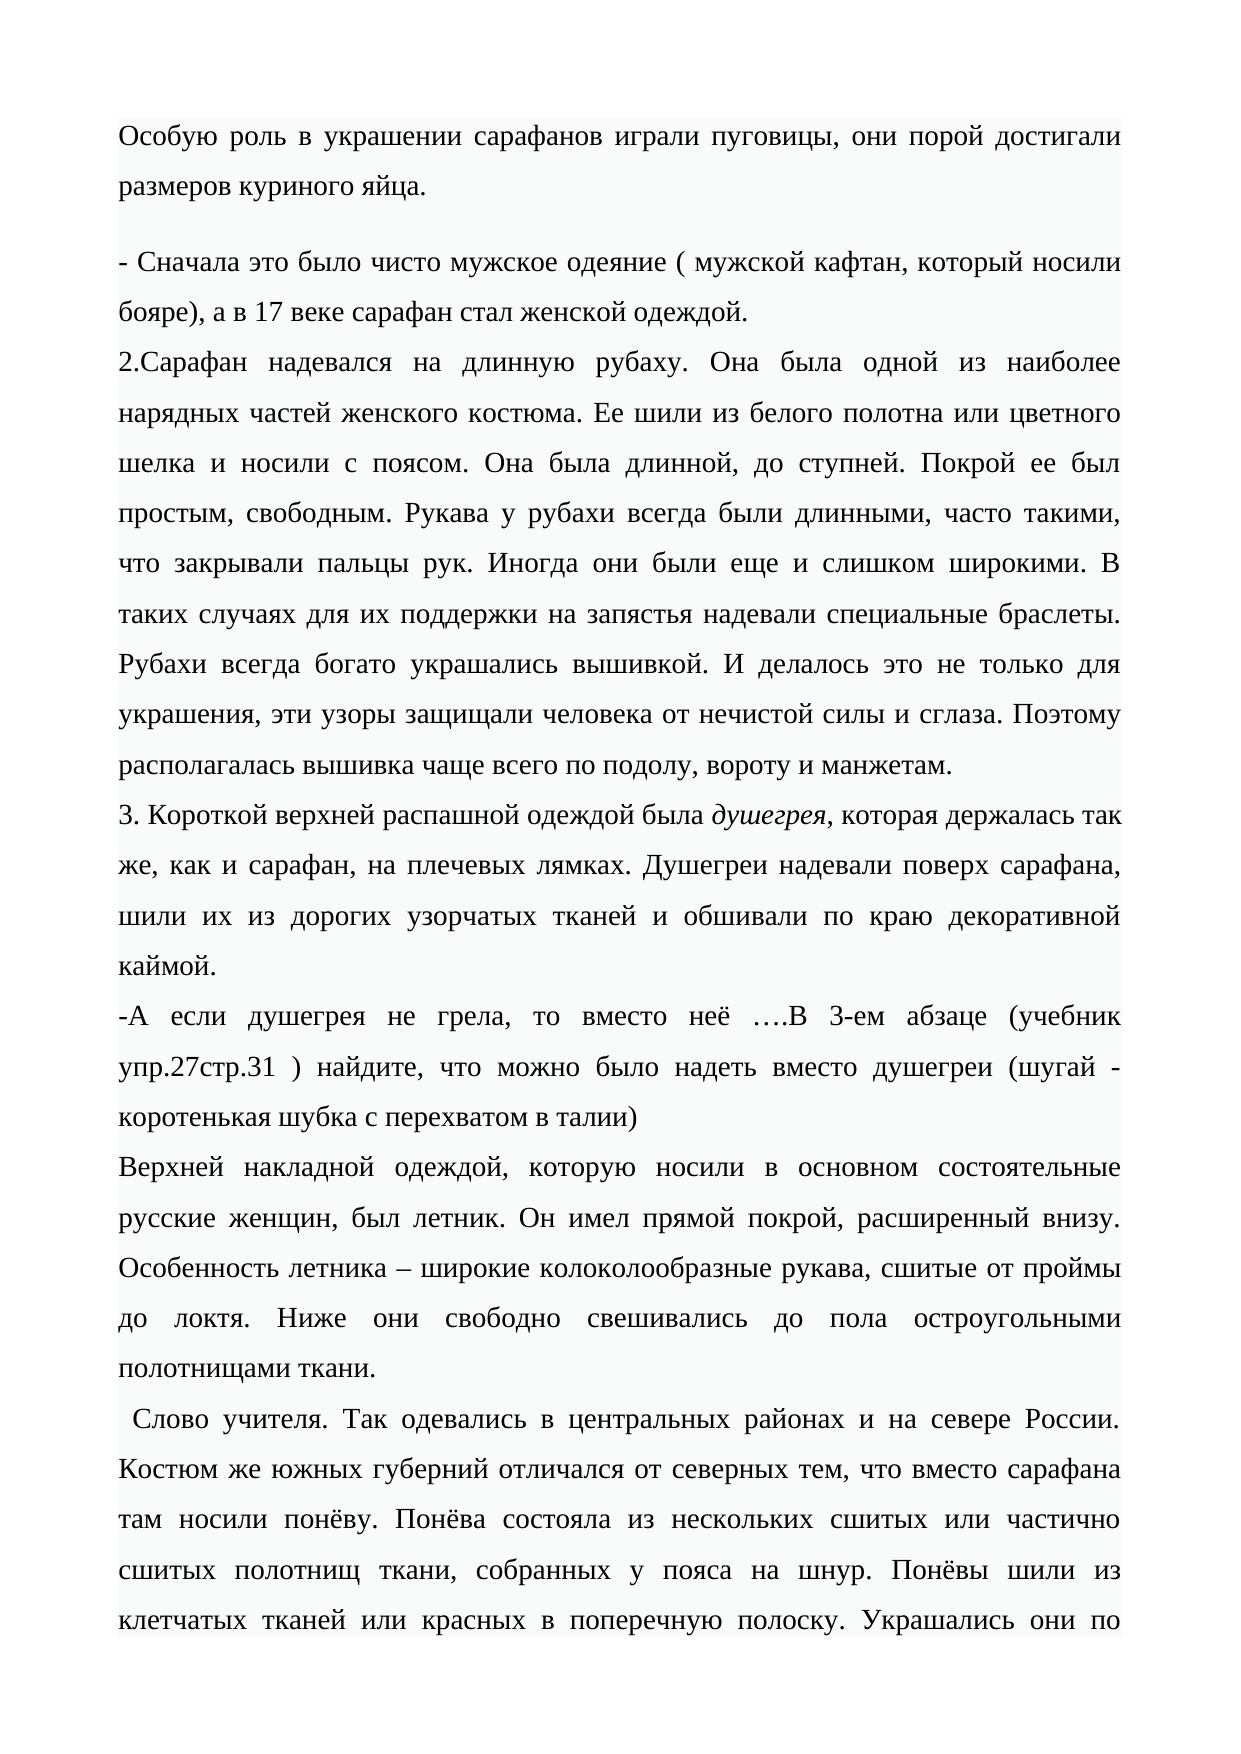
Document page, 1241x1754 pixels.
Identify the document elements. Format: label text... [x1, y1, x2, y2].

text Особую роль в украшении сарафанов играли пуговицы, они порой достигали размеров куриного яйца. [118, 118, 1122, 202]
text Слово учителя. Так одевались в центральных районах и на севере России. Костюм же южных губерний отличался от северных тем, что вместо сарафана там носили понёву. Понёва состояла из нескольких сшитых или частично сшитых полотнищ ткани, собранных у пояса на шнур. Понёвы шили из клетчатых тканей или красных в поперечную полоску. Украшались они по [118, 1401, 1122, 1636]
text 2.Сарафан надевался на длинную рубаху. Она была одной из наиболее нарядных частей женского костюма. Ее шили из белого полотна или цветного шелка и носили с поясом. Она была длинной, до ступней. Покрой ее был простым, свободным. Рукава у рубахи всегда были длинными, часто такими, что закрывали пальцы рук. Иногда они были еще и слишком широкими. В таких случаях для их поддержки на запястья надевали специальные браслеты. Рубахи всегда богато украшались вышивкой. И делалось это не только для украшения, эти узоры защищали человека от нечистой силы и сглаза. Поэтому располагалась вышивка чаще всего по подолу, вороту и манжетам. [118, 344, 1122, 780]
text - Сначала это было чисто мужское одеяние ( мужской кафтан, который носили бояре), а в 17 веке сарафан стал женской одеждой. [118, 244, 1122, 328]
text -А если душегрея не грела, то вместо неё ….В 3-ем абзаце (учебник упр.27стр.31 ) найдите, что можно было надеть вместо душегреи (шугай -коротенькая шубка с перехватом в талии) [118, 998, 1122, 1133]
text Верхней накладной одеждой, которую носили в основном состоятельные русские женщин, был летник. Он имел прямой покрой, расширенный внизу. Особенность летника – широкие колоколообразные рукава, сшитые от проймы до локтя. Ниже они свободно свешивались до пола остроугольными полотнищами ткани. [118, 1149, 1122, 1384]
text 3. Короткой верхней распашной одеждой была душегрея, которая держалась так же, как и сарафан, на плечевых лямках. Душегреи надевали поверх сарафана, шили их из дорогих узорчатых тканей и обшивали по краю декоративной каймой. [118, 797, 1122, 982]
